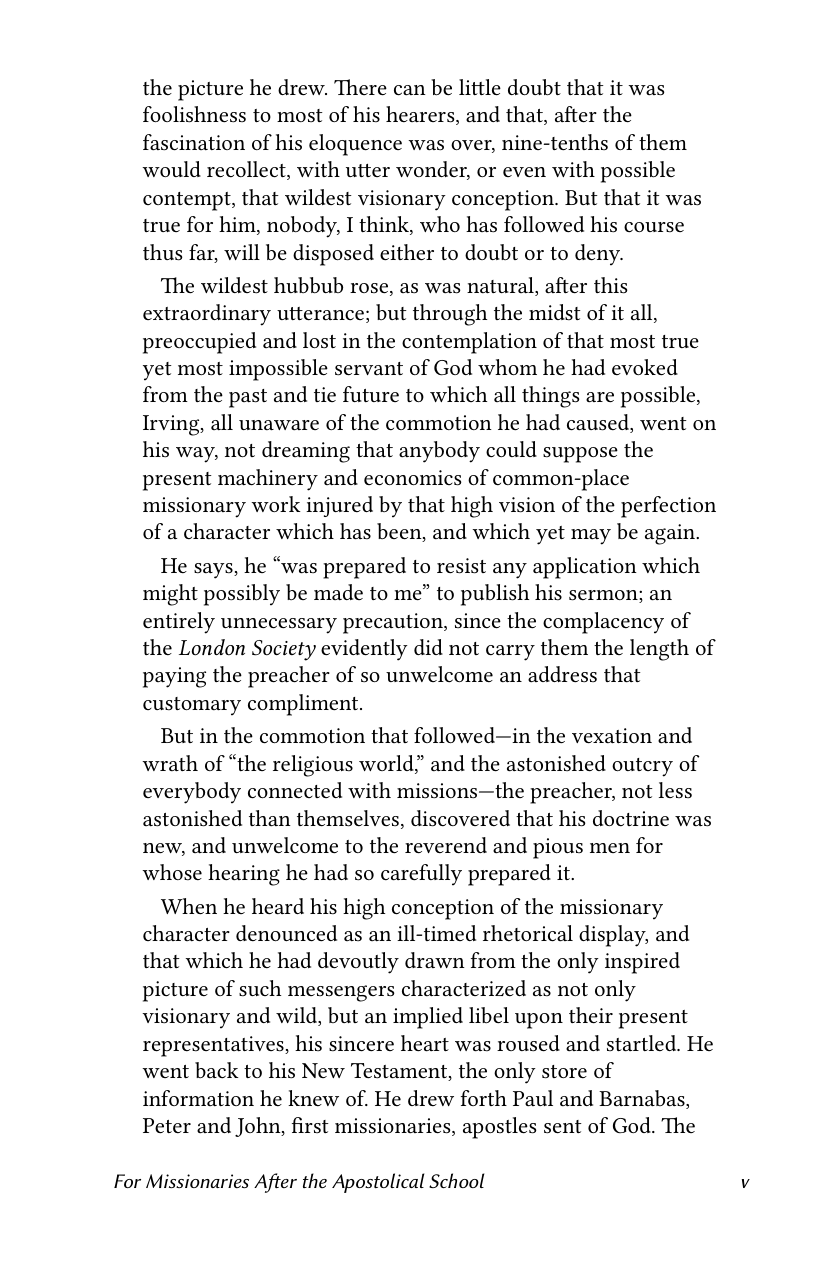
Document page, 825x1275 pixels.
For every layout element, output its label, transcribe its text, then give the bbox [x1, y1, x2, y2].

text the picture he drew. There can be little doubt that it was foolishness to most of his hearers, and that, after the fascination of his eloquence was over, nine-tenths of them would recollect, with utter wonder, or even with possible contempt, that wildest visionary conception. But that it was true for him, nobody, I think, who has followed his course thus far, will be disposed either to doubt or to deny. [142, 75, 720, 266]
text When he heard his high conception of the missionary character denounced as an ill-timed rhetorical display, and that which he had devoutly drawn from the only inspired picture of such messengers characterized as not only visionary and wild, but an implied libel upon their present representatives, his sincere heart was roused and startled. He went back to his New Testament, the only store of information he knew of. He drew forth Paul and Barnabas, Peter and John, first missionaries, apostles sent of God. The [142, 894, 720, 1139]
text The wildest hubbub rose, as was natural, after this extraordinary utterance; but through the midst of it all, preoccupied and lost in the contemplation of that most true yet most impossible servant of God whom he had evoked from the past and tie future to which all things are possible, Irving, all unaware of the commotion he had caused, went on his way, not dreaming that anybody could suppose the present machinery and economics of common-place missionary work injured by that high vision of the perfection of a character which has been, and which yet may be again. [142, 273, 720, 546]
text He says, he “was prepared to resist any application which might possibly be made to me” to publish his sermon; an entirely unnecessary precaution, since the complacency of the London Society evidently did not carry them the length of paying the preacher of so unwelcome an address that customary compliment. [142, 553, 720, 716]
text But in the commotion that followed—in the vexation and wrath of “the religious world,” and the astonished outcry of everybody connected with missions—the preacher, not less astonished than themselves, discovered that his doctrine was new, and unwelcome to the reverend and pious men for whose hearing he had so carefully prepared it. [142, 723, 720, 886]
